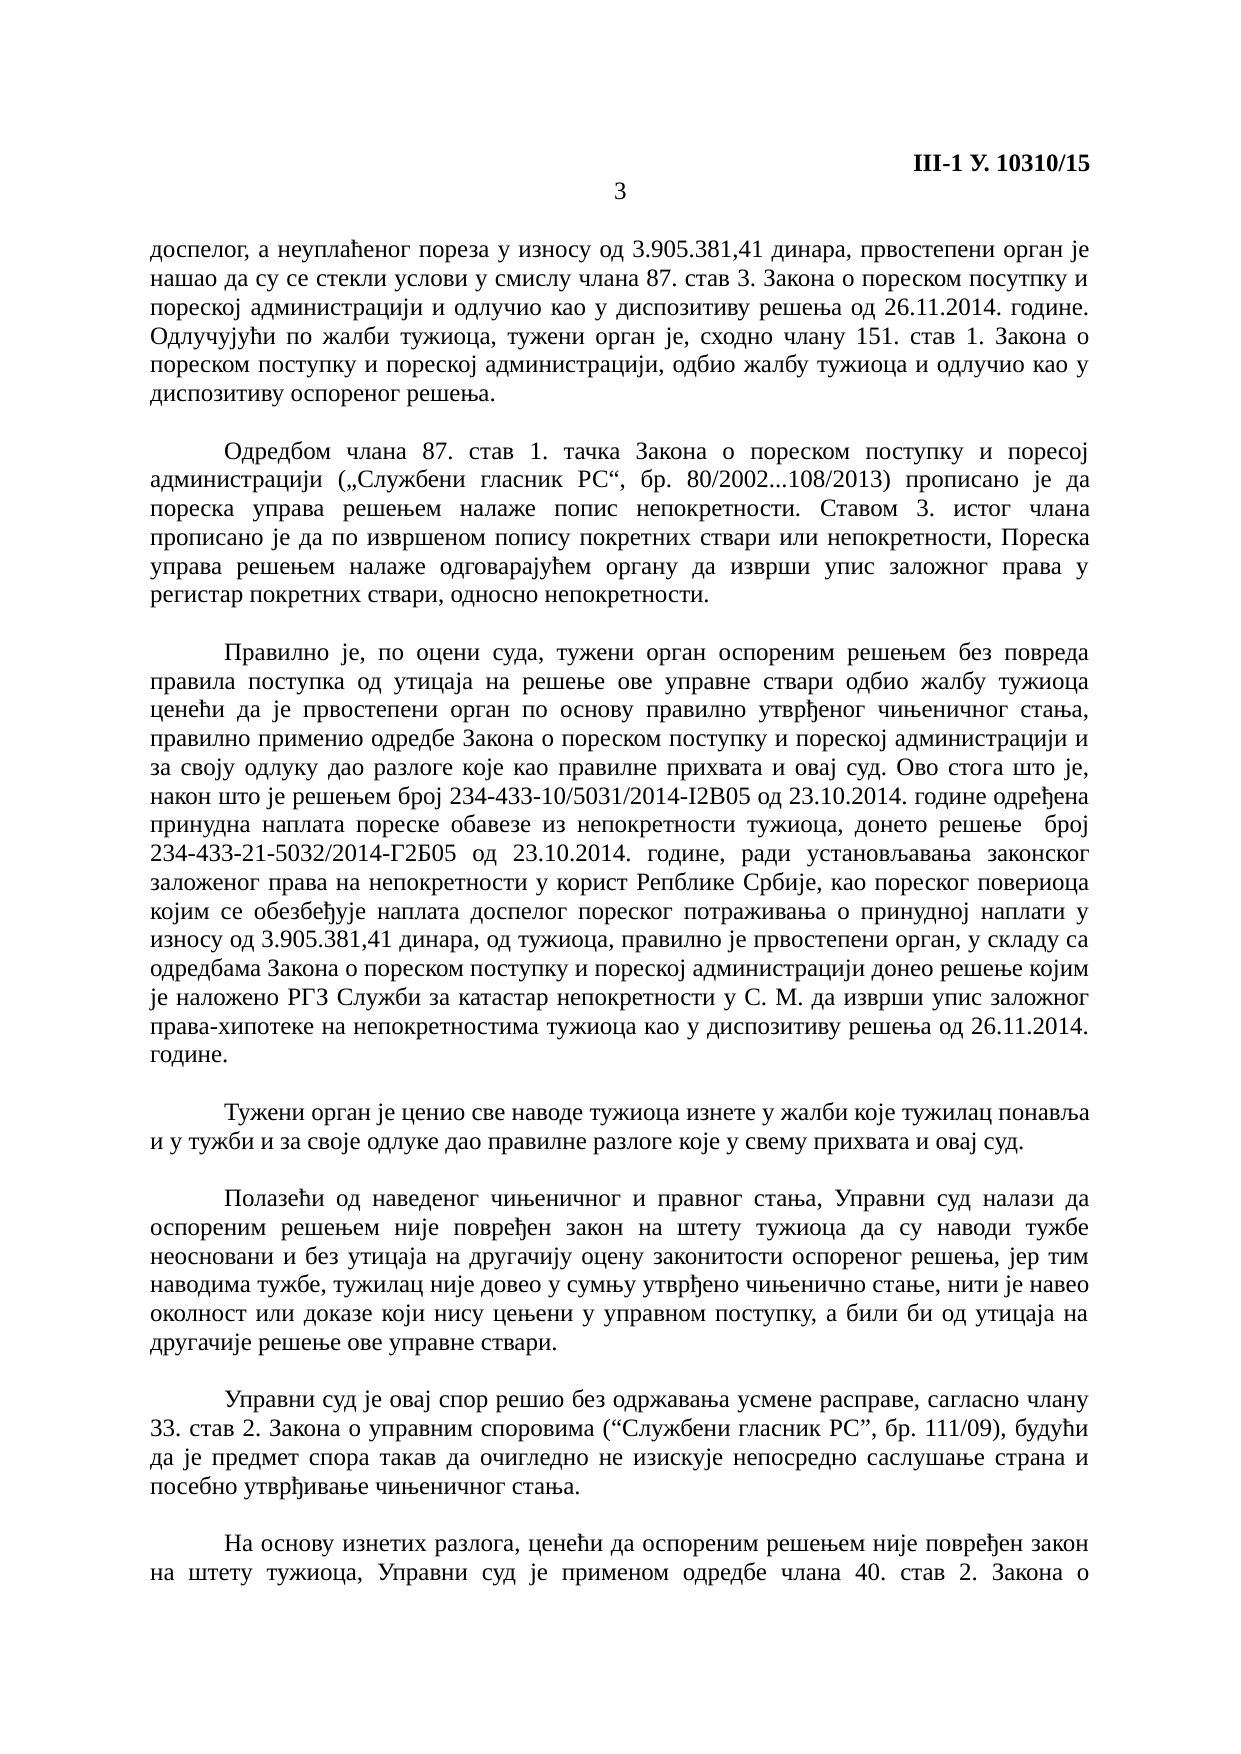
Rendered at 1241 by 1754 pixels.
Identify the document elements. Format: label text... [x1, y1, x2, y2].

text Управни суд је овај спор решио без одржавања усмене расправе, сагласно члану 33. став 2. Закона о управним споровима (“Службени гласник РС”, бр. 111/09), будући да је предмет спора такав да очигледно не изискује непосредно саслушање страна и посебно утврђивање чињеничног стања. [150, 1384, 1090, 1499]
text Тужени орган је ценио све наводе тужиоца изнете у жалби које тужилац понавља и у тужби и за своје одлуке дао правилне разлоге које у свему прихвата и овај суд. [150, 1097, 1090, 1154]
text Одредбом члана 87. став 1. тачка Закона о пореском поступку и поресој администрацији („Службени гласник РС“, бр. 80/2002...108/2013) прописано је да пореска управа решењем налаже попис непокретности. Ставом 3. истог члана прописано је да по извршеном попису покретних ствари или непокретности, Пореска управа решењем налаже одговарајућем органу да изврши упис заложног права у регистар покретних ствари, односно непокретности. [150, 436, 1090, 608]
text На основу изнетих разлога, ценећи да оспореним решењем није повређен закон на штету тужиоца, Управни суд је применом одредбе члана 40. став 2. Закона о [150, 1528, 1090, 1586]
text доспелог, а неуплаћеног пореза у износу од 3.905.381,41 динара, првостепени орган је нашао да су се стекли услови у смислу члана 87. став 3. Закона о пореском посутпку и пореској администрацији и одлучио као у диспозитиву решења од 26.11.2014. године. Одлучујући по жалби тужиоца, тужени орган је, сходно члану 151. став 1. Закона о пореском поступку и пореској администрацији, одбио жалбу тужиоца и одлучио као у диспозитиву оспореног решења. [150, 234, 1090, 407]
text Правилно је, по оцени суда, тужени орган оспореним решењем без повреда правила поступка од утицаја на решење ове управне ствари одбио жалбу тужиоца ценећи да је првостепени орган по основу правилно утврђеног чињеничног стања, правилно применио одредбе Закона о пореском поступку и пореској администрацији и за своју одлуку дао разлоге које као правилне прихвата и овај суд. Ово стога што је, након што је решењем број 234-433-10/5031/2014-I2B05 од 23.10.2014. године одређена принудна наплата пореске обавезе из непокретности тужиоца, донето решење број 234-433-21-5032/2014-Г2Б05 од 23.10.2014. године, ради установљавања законског заложеног права на непокретности у корист Репблике Србије, као пореског повериоца којим се обезбеђује наплата доспелог пореског потраживања о принудној наплати у износу од 3.905.381,41 динара, од тужиоца, правилно је првостепени орган, у складу са одредбама Закона о пореском поступку и пореској администрацији донео решење којим је наложено РГЗ Служби за катастар непокретности у С. М. да изврши упис заложног права-хипотеке на непокретностима тужиоца као у диспозитиву решења од 26.11.2014. године. [150, 637, 1090, 1068]
text Полазећи од наведеног чињеничног и правног стања, Управни суд налази да оспореним решењем није повређен закон на штету тужиоца да су наводи тужбе неосновани и без утицаја на другачију оцену законитости оспореног решења, јер тим наводима тужбе, тужилац није довео у сумњу утврђено чињенично стање, нити је навео околност или доказе који нису цењени у управном поступку, а били би од утицаја на другачије решење ове управне ствари. [150, 1183, 1090, 1356]
